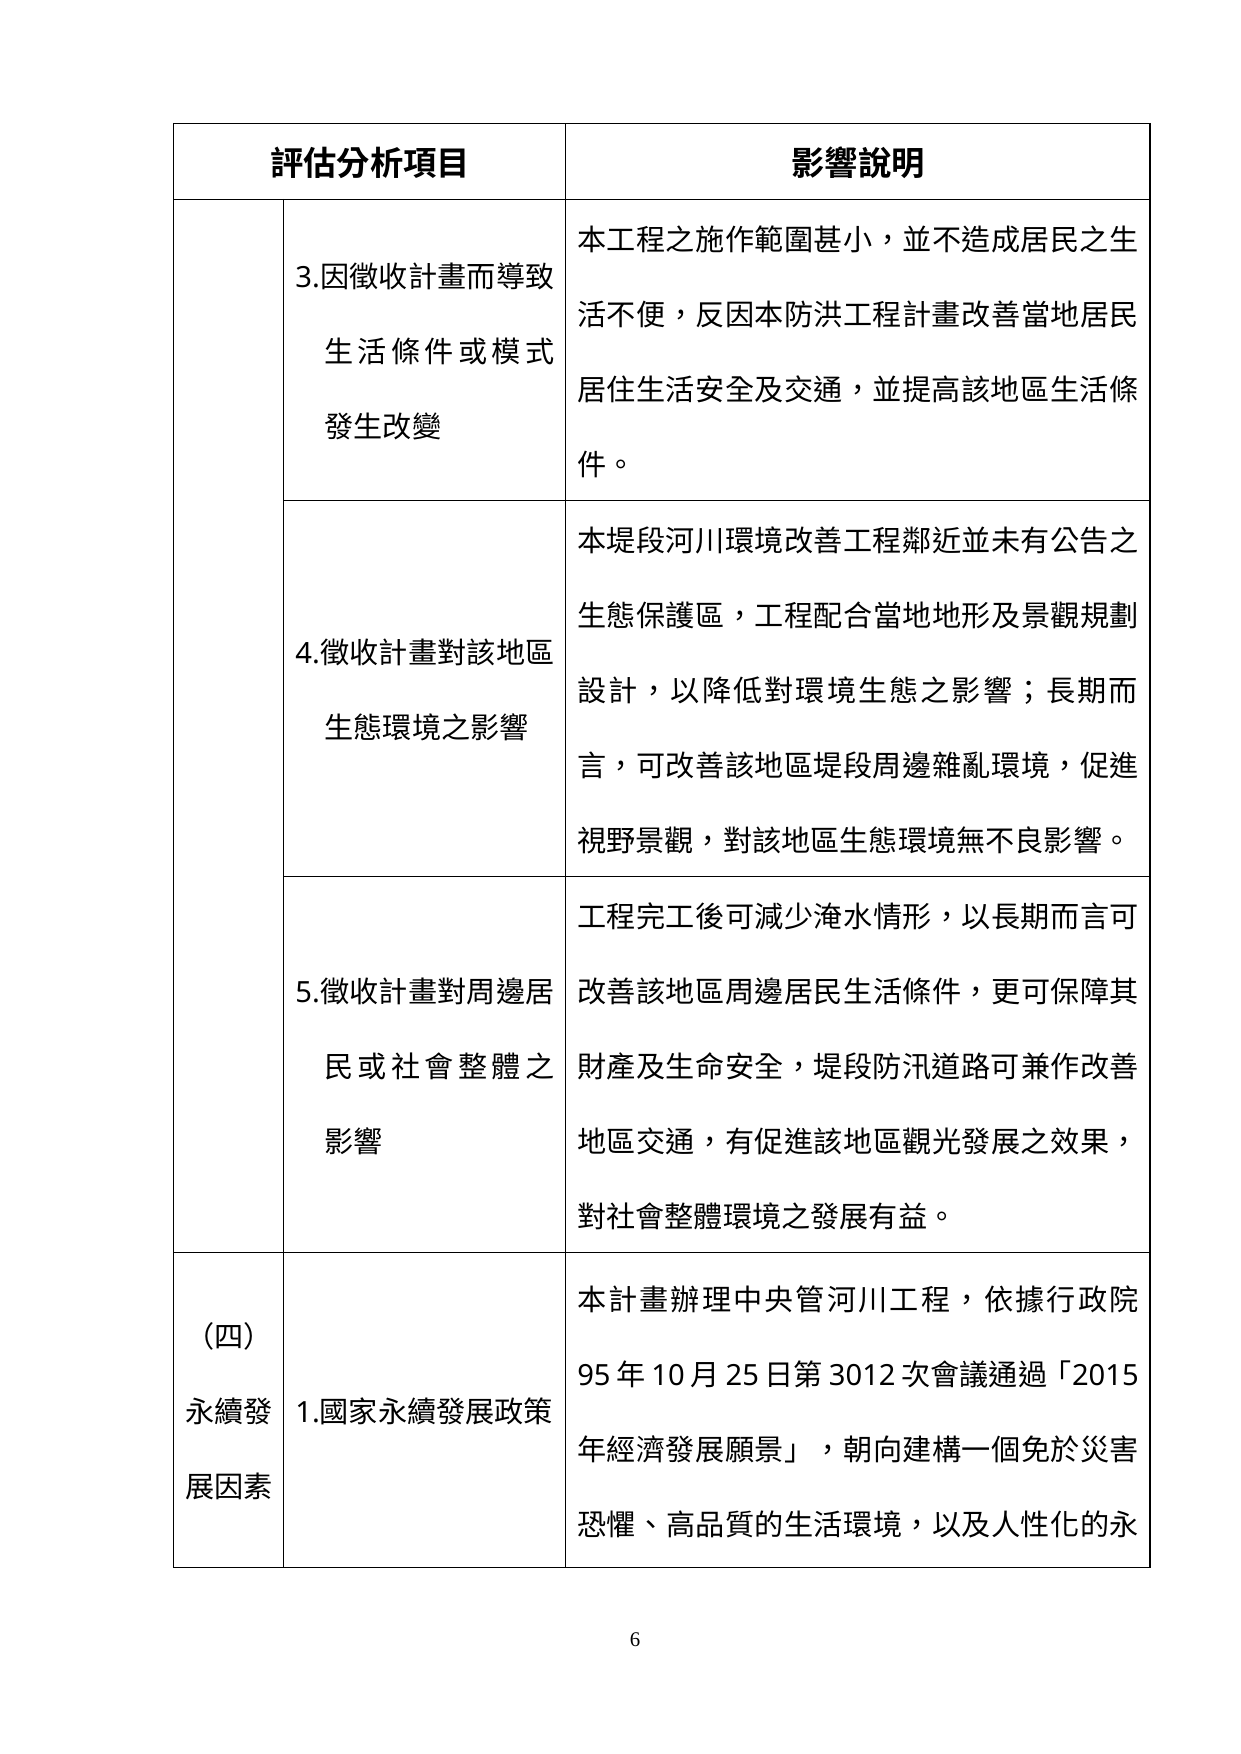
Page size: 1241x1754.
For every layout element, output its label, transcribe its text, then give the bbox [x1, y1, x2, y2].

table_cell 4.徵收計畫對該地區生態環境之影響 [284, 501, 565, 876]
table_cell [174, 200, 283, 1252]
table_cell 3.因徵收計畫而導致生活條件或模式發生改變 [284, 200, 565, 500]
table_cell 5.徵收計畫對周邊居民或社會整體之影響 [284, 877, 565, 1252]
table_cell （四） 永續發展因素 [174, 1253, 283, 1567]
table_cell 本堤段河川環境改善工程鄰近並未有公告之生態保護區，工程配合當地地形及景觀規劃設計，以降低對環境生態之影響；長期而言，可改善該地區堤段周邊雜亂環境，促進視野景觀，對該地區生態環境無不良影響。 [566, 501, 1149, 876]
table_cell 工程完工後可減少淹水情形，以長期而言可改善該地區周邊居民生活條件，更可保障其財產及生命安全，堤段防汛道路可兼作改善地區交通，有促進該地區觀光發展之效果，對社會整體環境之發展有益。 [566, 877, 1149, 1252]
table_header 評估分析項目 [174, 124, 565, 199]
table_cell 本計畫辦理中央管河川工程，依據行政院95年10月25日第3012次會議通過「2015年經濟發展願景」，朝向建構一個免於災害恐懼、高品質的生活環境，以及人性化的永 [566, 1253, 1149, 1567]
table_header 影響說明 [566, 124, 1149, 199]
table_cell 本工程之施作範圍甚小，並不造成居民之生活不便，反因本防洪工程計畫改善當地居民居住生活安全及交通，並提高該地區生活條件。 [566, 200, 1149, 500]
table_cell 1.國家永續發展政策 [284, 1253, 565, 1567]
